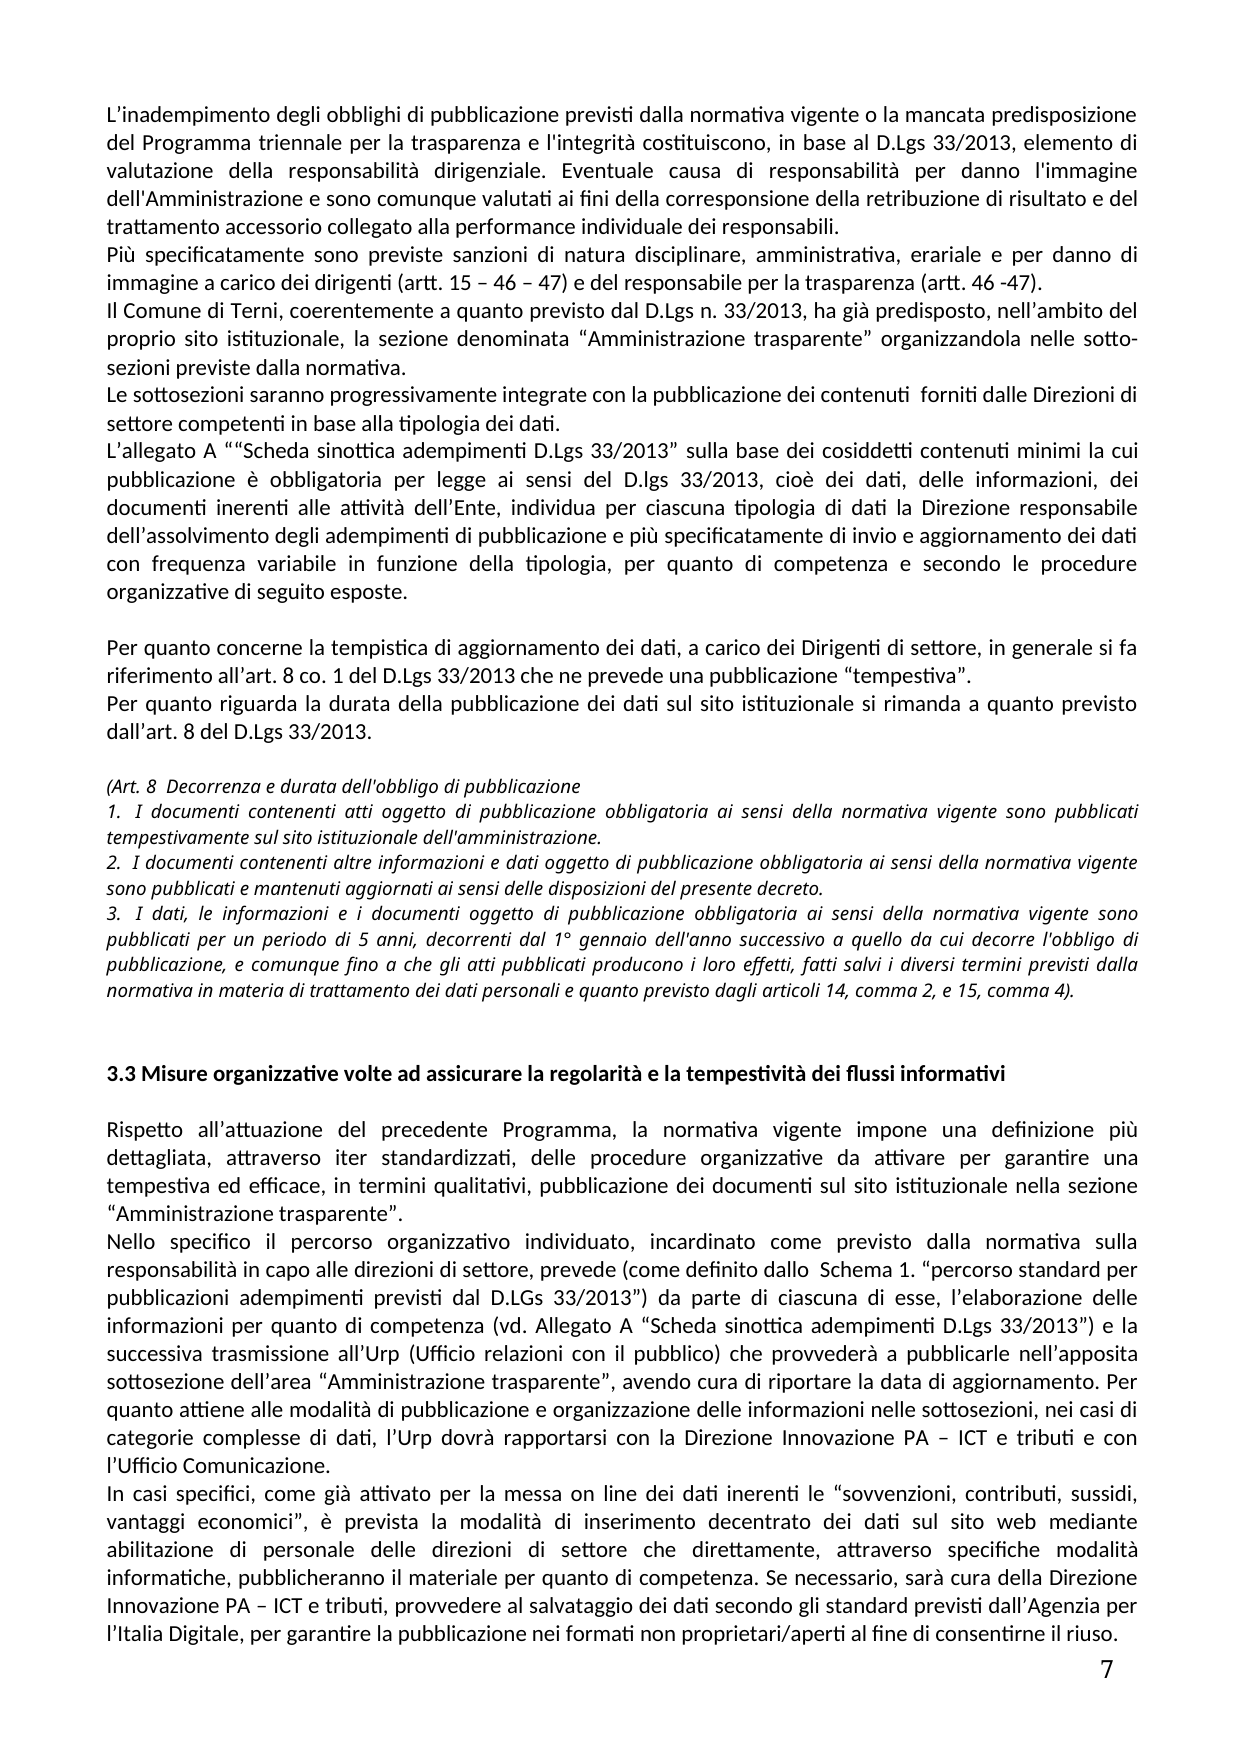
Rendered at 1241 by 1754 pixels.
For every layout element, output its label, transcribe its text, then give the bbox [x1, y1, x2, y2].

text 3. I dati, le informazioni e i documenti oggetto di pubblicazione obbligatoria ai sensi della normativa vigente sono pubblicati per un periodo di 5 anni, decorrenti dal 1° gennaio dell'anno successivo a quello da cui decorre l'obbligo di pubblicazione, e comunque fino a che gli atti pubblicati producono i loro effetti, fatti salvi i diversi termini previsti dalla normativa in materia di trattamento dei dati personali e quanto previsto dagli articoli 14, comma 2, e 15, comma 4). [106, 901, 1140, 1003]
text Per quanto riguarda la durata della pubblicazione dei dati sul sito istituzionale si rimanda a quanto previsto dall’art. 8 del D.Lgs 33/2013. [106, 689, 1140, 745]
text Più specificatamente sono previste sanzioni di natura disciplinare, amministrativa, erariale e per danno di immagine a carico dei dirigenti (artt. 15 – 46 – 47) e del responsabile per la trasparenza (artt. 46 -47). [106, 241, 1140, 297]
text (Art. 8 Decorrenza e durata dell'obbligo di pubblicazione [106, 773, 1140, 798]
text Nello specifico il percorso organizzativo individuato, incardinato come previsto dalla normativa sulla responsabilità in capo alle direzioni di settore, prevede (come definito dallo Schema 1. “percorso standard per pubblicazioni adempimenti previsti dal D.LGs 33/2013”) da parte di ciascuna di esse, l’elaborazione delle informazioni per quanto di competenza (vd. Allegato A “Scheda sinottica adempimenti D.Lgs 33/2013”) e la successiva trasmissione all’Urp (Ufficio relazioni con il pubblico) che provvederà a pubblicarle nell’apposita sottosezione dell’area “Amministrazione trasparente”, avendo cura di riportare la data di aggiornamento. Per quanto attiene alle modalità di pubblicazione e organizzazione delle informazioni nelle sottosezioni, nei casi di categorie complesse di dati, l’Urp dovrà rapportarsi con la Direzione Innovazione PA – ICT e tributi e con l’Ufficio Comunicazione. [106, 1227, 1140, 1479]
text Il Comune di Terni, coerentemente a quanto previsto dal D.Lgs n. 33/2013, ha già predisposto, nell’ambito del proprio sito istituzionale, la sezione denominata “Amministrazione trasparente” organizzandola nelle sotto-sezioni previste dalla normativa. [106, 297, 1140, 381]
text 3.3 Misure organizzative volte ad assicurare la regolarità e la tempestività dei flussi informativi [106, 1059, 1140, 1087]
text Per quanto concerne la tempistica di aggiornamento dei dati, a carico dei Dirigenti di settore, in generale si fa riferimento all’art. 8 co. 1 del D.Lgs 33/2013 che ne prevede una pubblicazione “tempestiva”. [106, 633, 1140, 689]
text 1. I documenti contenenti atti oggetto di pubblicazione obbligatoria ai sensi della normativa vigente sono pubblicati tempestivamente sul sito istituzionale dell'amministrazione. [106, 798, 1140, 849]
text Le sottosezioni saranno progressivamente integrate con la pubblicazione dei contenuti forniti dalle Direzioni di settore competenti in base alla tipologia dei dati. [106, 381, 1140, 437]
text In casi specifici, come già attivato per la messa on line dei dati inerenti le “sovvenzioni, contributi, sussidi, vantaggi economici”, è prevista la modalità di inserimento decentrato dei dati sul sito web mediante abilitazione di personale delle direzioni di settore che direttamente, attraverso specifiche modalità informatiche, pubblicheranno il materiale per quanto di competenza. Se necessario, sarà cura della Direzione Innovazione PA – ICT e tributi, provvedere al salvataggio dei dati secondo gli standard previsti dall’Agenzia per l’Italia Digitale, per garantire la pubblicazione nei formati non proprietari/aperti al fine di consentirne il riuso. [106, 1479, 1140, 1647]
text Rispetto all’attuazione del precedente Programma, la normativa vigente impone una definizione più dettagliata, attraverso iter standardizzati, delle procedure organizzative da attivare per garantire una tempestiva ed efficace, in termini qualitativi, pubblicazione dei documenti sul sito istituzionale nella sezione “Amministrazione trasparente”. [106, 1115, 1140, 1227]
text L’inadempimento degli obblighi di pubblicazione previsti dalla normativa vigente o la mancata predisposizione del Programma triennale per la trasparenza e l'integrità costituiscono, in base al D.Lgs 33/2013, elemento di valutazione della responsabilità dirigenziale. Eventuale causa di responsabilità per danno l'immagine dell'Amministrazione e sono comunque valutati ai fini della corresponsione della retribuzione di risultato e del trattamento accessorio collegato alla performance individuale dei responsabili. [106, 100, 1140, 241]
text L’allegato A ““Scheda sinottica adempimenti D.Lgs 33/2013” sulla base dei cosiddetti contenuti minimi la cui pubblicazione è obbligatoria per legge ai sensi del D.lgs 33/2013, cioè dei dati, delle informazioni, dei documenti inerenti alle attività dell’Ente, individua per ciascuna tipologia di dati la Direzione responsabile dell’assolvimento degli adempimenti di pubblicazione e più specificatamente di invio e aggiornamento dei dati con frequenza variabile in funzione della tipologia, per quanto di competenza e secondo le procedure organizzative di seguito esposte. [106, 437, 1140, 605]
text 2. I documenti contenenti altre informazioni e dati oggetto di pubblicazione obbligatoria ai sensi della normativa vigente sono pubblicati e mantenuti aggiornati ai sensi delle disposizioni del presente decreto. [106, 849, 1140, 901]
